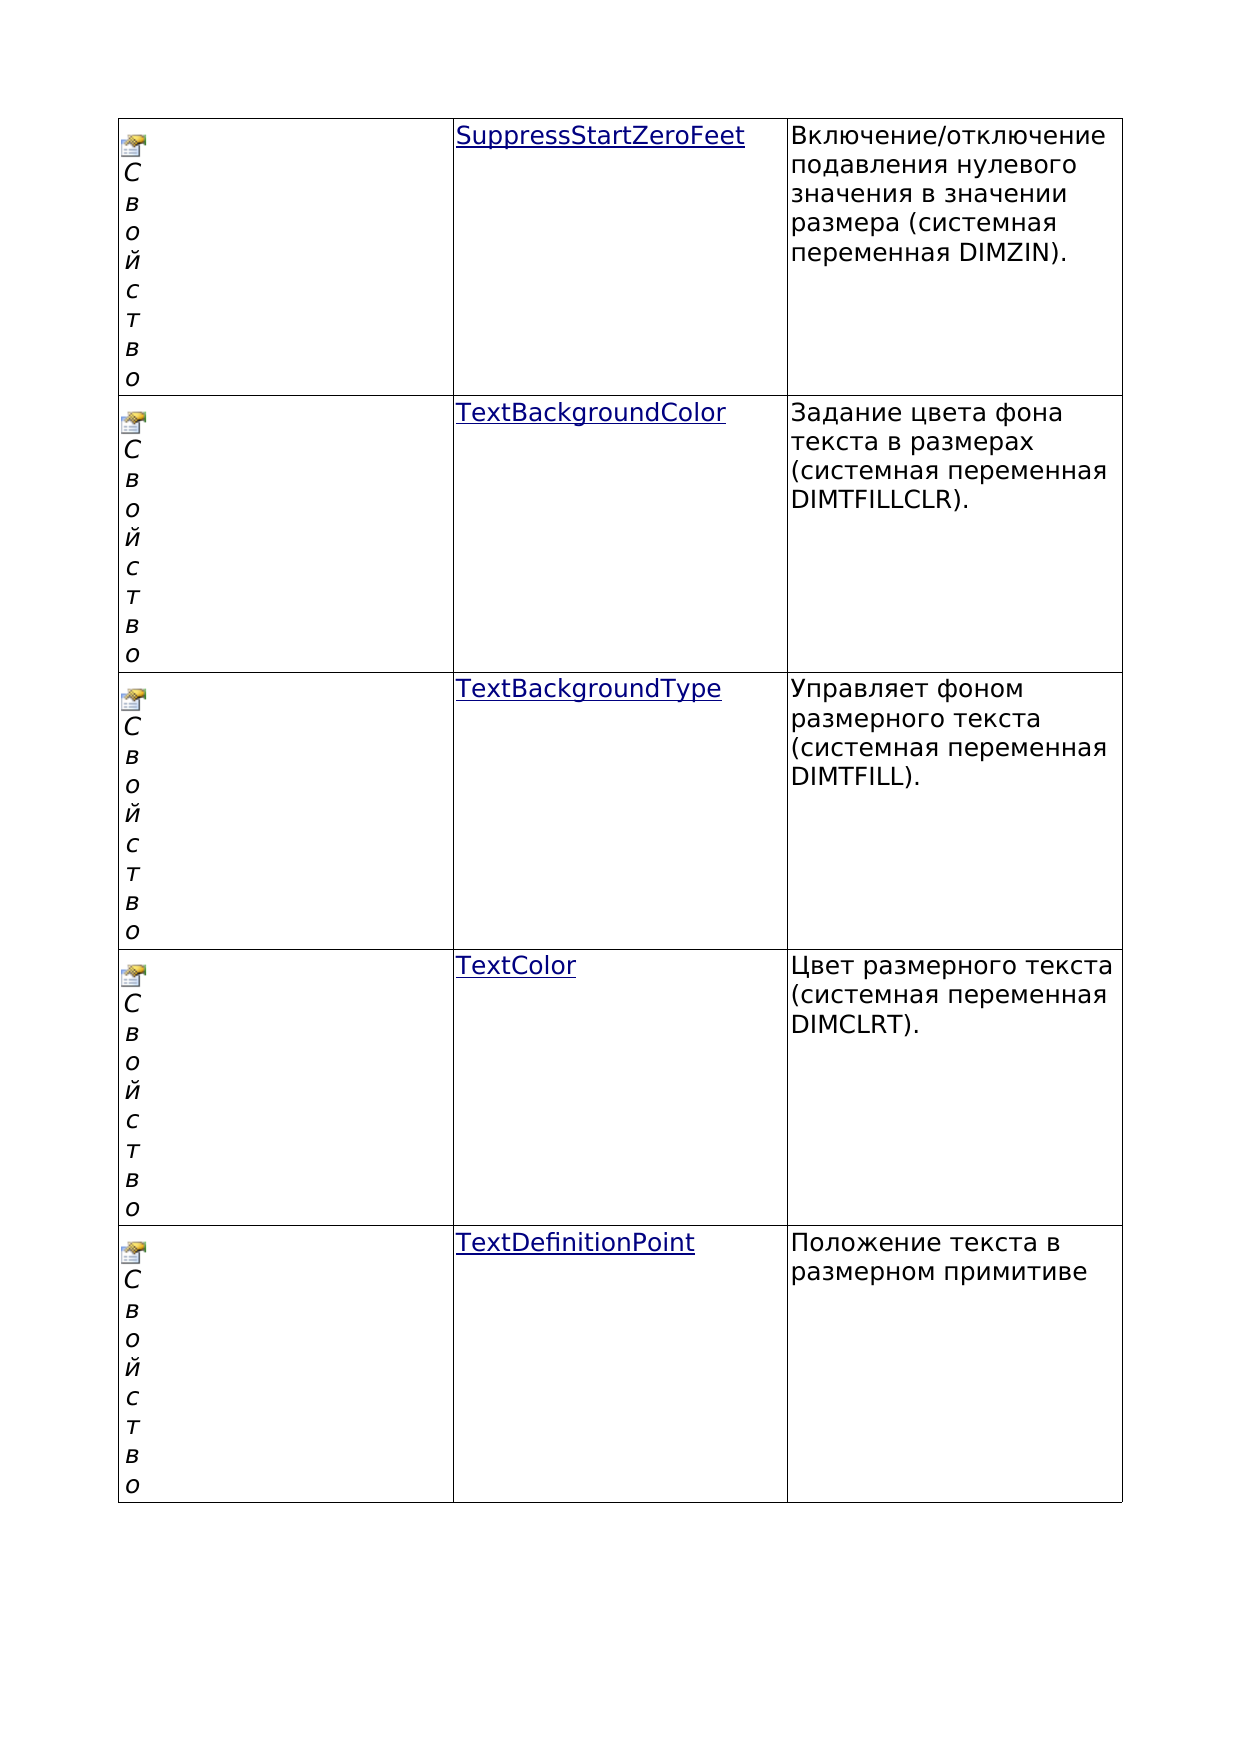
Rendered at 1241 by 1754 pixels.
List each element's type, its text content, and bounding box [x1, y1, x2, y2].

picture [121, 963, 147, 989]
table_cell TextBackgroundColor [454, 396, 787, 672]
table_cell TextColor [454, 950, 787, 1225]
table_cell Цвет размерного текста (системная переменная DIMCLRT). [788, 950, 1122, 1225]
table_cell Включение/отключение подавления нулевого значения в значении размера (системная переменная DIMZIN). [788, 119, 1122, 395]
table_cell [119, 119, 453, 395]
picture [121, 687, 147, 713]
table_cell [119, 396, 453, 672]
picture [121, 133, 147, 159]
table_cell [119, 673, 453, 948]
table_cell Положение текста в размерном примитиве [788, 1226, 1122, 1502]
picture [121, 1240, 147, 1266]
table_cell TextDefinitionPoint [454, 1226, 787, 1502]
table_cell Управляет фоном размерного текста (системная переменная DIMTFILL). [788, 673, 1122, 948]
table_cell [119, 950, 453, 1225]
table_cell TextBackgroundType [454, 673, 787, 948]
picture [121, 410, 147, 436]
table_cell Задание цвета фона текста в размерах (системная переменная DIMTFILLCLR). [788, 396, 1122, 672]
table_cell SuppressStartZeroFeet [454, 119, 787, 395]
table_cell [119, 1226, 453, 1502]
